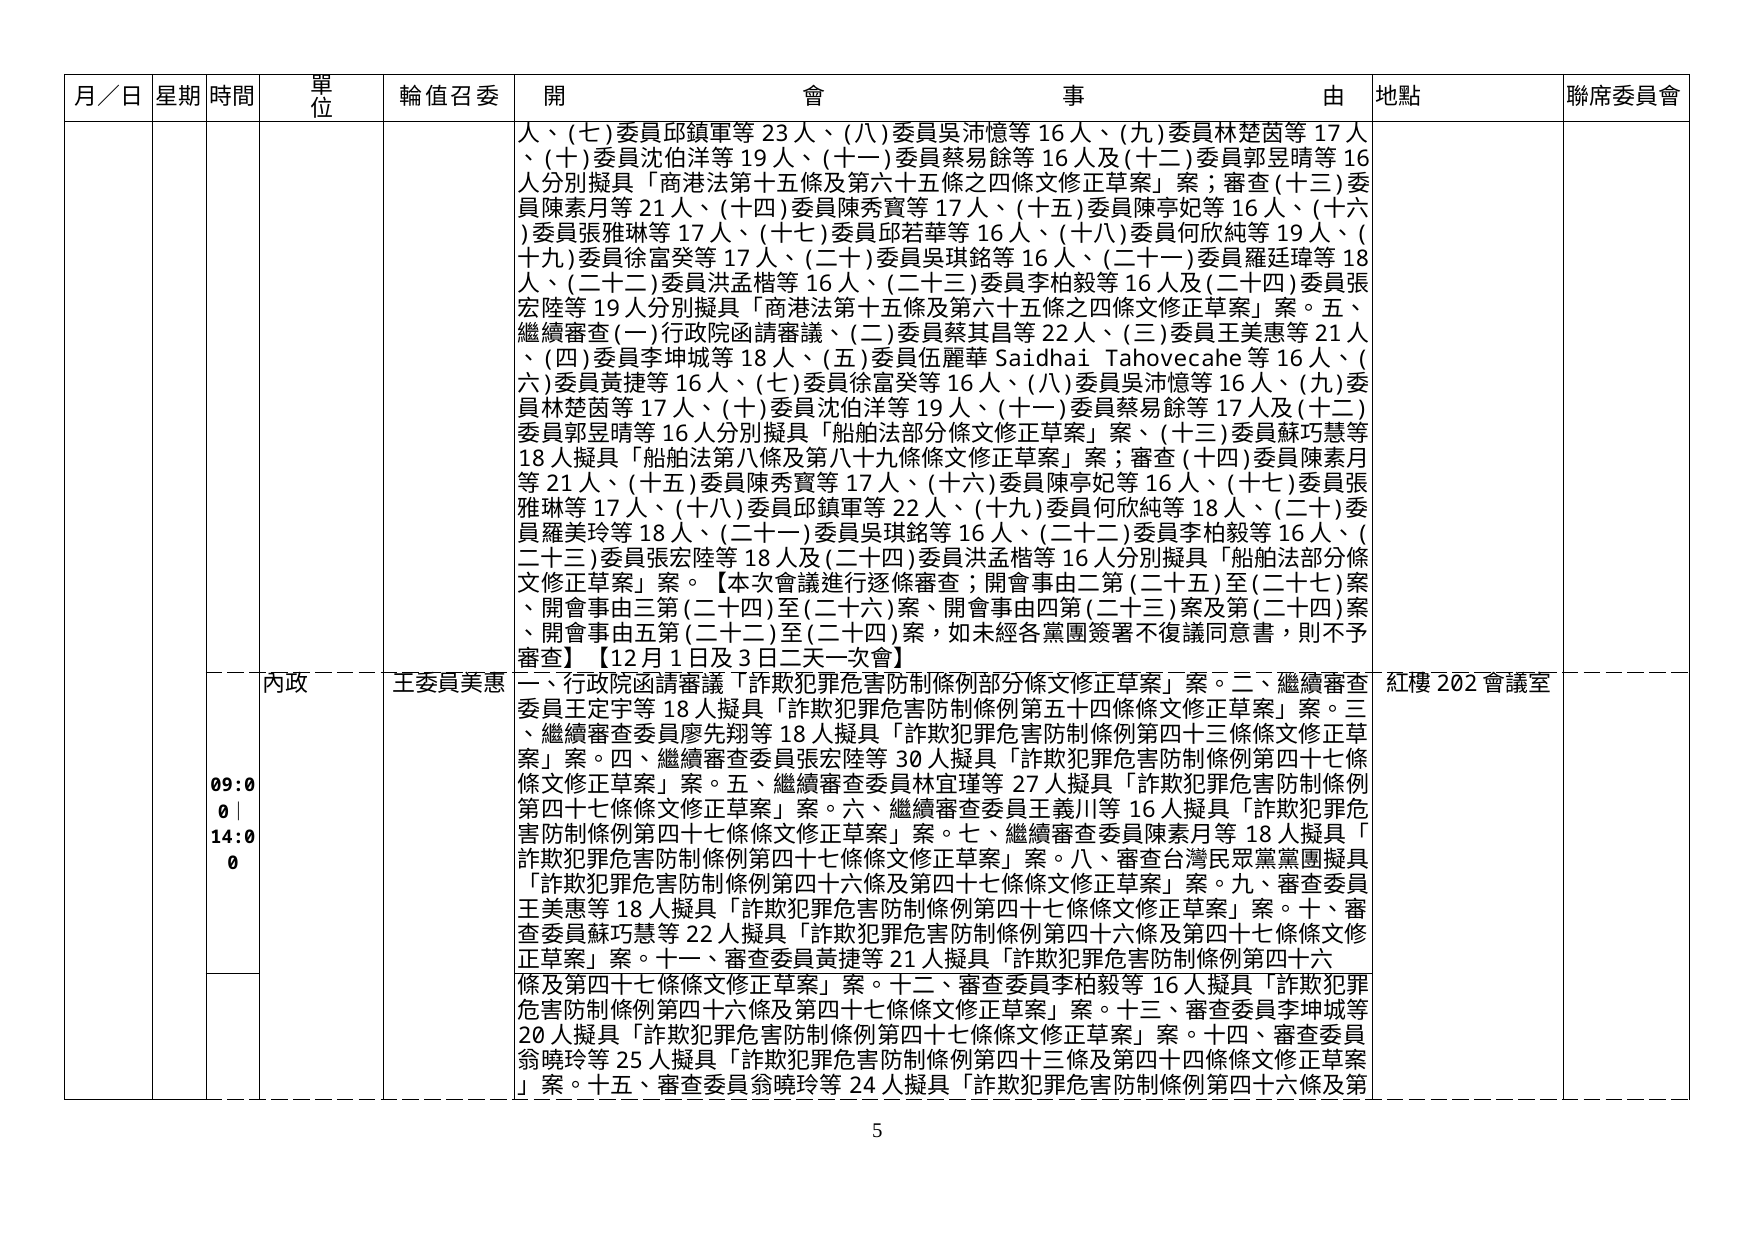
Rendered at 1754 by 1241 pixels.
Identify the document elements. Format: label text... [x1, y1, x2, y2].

table_cell 內政 [260, 672, 383, 1099]
table_header 地點 [1373, 75, 1563, 121]
table_cell [1564, 122, 1689, 672]
table_cell [1564, 672, 1689, 1099]
table_cell [260, 122, 383, 672]
table_header 月／日 [65, 75, 152, 121]
table_header 時間 [207, 75, 259, 121]
table_header 開會事由 [515, 75, 1372, 121]
table_cell 09:00｜14:00 [207, 672, 259, 973]
table_cell 人、(七)委員邱鎮軍等23人、(八)委員吳沛憶等16人、(九)委員林楚茵等17人、(十)委員沈伯洋等19人、(十一)委員蔡易餘等16人及(十二)委員郭昱晴等16人分別擬具「商港法第十五條及第六十五條之四條文修正草案」案；審查(十三)委員陳素月等21人、(十四)委員陳秀寳等17人、(十五)委員陳亭妃等16人、(十六)委員張雅琳等17人、(十七)委員邱若華等16人、(十八)委員何欣純等19人、(十九)委員徐富癸等17人、(二十)委員吳琪銘等16人、(二十一)委員羅廷瑋等18人、(二十二)委員洪孟楷等16人、(二十三)委員李柏毅等16人及(二十四)委員張宏陸等19人分別擬具「商港法第十五條及第六十五條之四條文修正草案」案。五、繼續審查(一)行政院函請審議、(二)委員蔡其昌等22人、(三)委員王美惠等21人、(四)委員李坤城等18人、(五)委員伍麗華Saidhai Tahovecahe等16人、(六)委員黃捷等16人、(七)委員徐富癸等16人、(八)委員吳沛憶等16人、(九)委員林楚茵等17人、(十)委員沈伯洋等19人、(十一)委員蔡易餘等17人及(十二)委員郭昱晴等16人分別擬具「船舶法部分條文修正草案」案、(十三)委員蘇巧慧等18人擬具「船舶法第八條及第八十九條條文修正草案」案；審查(十四)委員陳素月等21人、(十五)委員陳秀寳等17人、(十六)委員陳亭妃等16人、(十七)委員張雅琳等17人、(十八)委員邱鎮軍等22人、(十九)委員何欣純等18人、(二十)委員羅美玲等18人、(二十一)委員吳琪銘等16人、(二十二)委員李柏毅等16人、(二十三)委員張宏陸等18人及(二十四)委員洪孟楷等16人分別擬具「船舶法部分條文修正草案」案。【本次會議進行逐條審查；開會事由二第(二十五)至(二十七)案、開會事由三第(二十四)至(二十六)案、開會事由四第(二十三)案及第(二十四)案、開會事由五第(二十二)至(二十四)案，如未經各黨團簽署不復議同意書，則不予審查】【12月1日及3日二天一次會】 [515, 122, 1372, 672]
table_header 星期 [153, 75, 206, 121]
table_cell [207, 122, 259, 672]
table_cell [65, 122, 152, 1099]
table_header 單 位 [260, 75, 383, 121]
table_cell [1373, 122, 1563, 672]
table_header 聯席委員會 [1564, 75, 1689, 121]
table_cell [207, 974, 259, 1099]
table_cell [153, 122, 206, 1099]
table_cell [384, 122, 514, 672]
table_cell 一、行政院函請審議「詐欺犯罪危害防制條例部分條文修正草案」案。二、繼續審查委員王定宇等18人擬具「詐欺犯罪危害防制條例第五十四條條文修正草案」案。三、繼續審查委員廖先翔等18人擬具「詐欺犯罪危害防制條例第四十三條條文修正草案」案。四、繼續審查委員張宏陸等30人擬具「詐欺犯罪危害防制條例第四十七條條文修正草案」案。五、繼續審查委員林宜瑾等27人擬具「詐欺犯罪危害防制條例第四十七條條文修正草案」案。六、繼續審查委員王義川等16人擬具「詐欺犯罪危害防制條例第四十七條條文修正草案」案。七、繼續審查委員陳素月等18人擬具「詐欺犯罪危害防制條例第四十七條條文修正草案」案。八、審查台灣民眾黨黨團擬具「詐欺犯罪危害防制條例第四十六條及第四十七條條文修正草案」案。九、審查委員王美惠等18人擬具「詐欺犯罪危害防制條例第四十七條條文修正草案」案。十、審查委員蘇巧慧等22人擬具「詐欺犯罪危害防制條例第四十六條及第四十七條條文修正草案」案。十一、審查委員黃捷等21人擬具「詐欺犯罪危害防制條例第四十六 [515, 672, 1372, 973]
table_cell 紅樓202會議室 [1373, 672, 1563, 1099]
table_cell 王委員美惠 [384, 672, 514, 1099]
table_header 輪值召委 [384, 75, 514, 121]
table_cell 條及第四十七條條文修正草案」案。十二、審查委員李柏毅等16人擬具「詐欺犯罪危害防制條例第四十六條及第四十七條條文修正草案」案。十三、審查委員李坤城等20人擬具「詐欺犯罪危害防制條例第四十七條條文修正草案」案。十四、審查委員翁曉玲等25人擬具「詐欺犯罪危害防制條例第四十三條及第四十四條條文修正草案」案。十五、審查委員翁曉玲等24人擬具「詐欺犯罪危害防制條例第四十六條及第 [515, 974, 1372, 1099]
